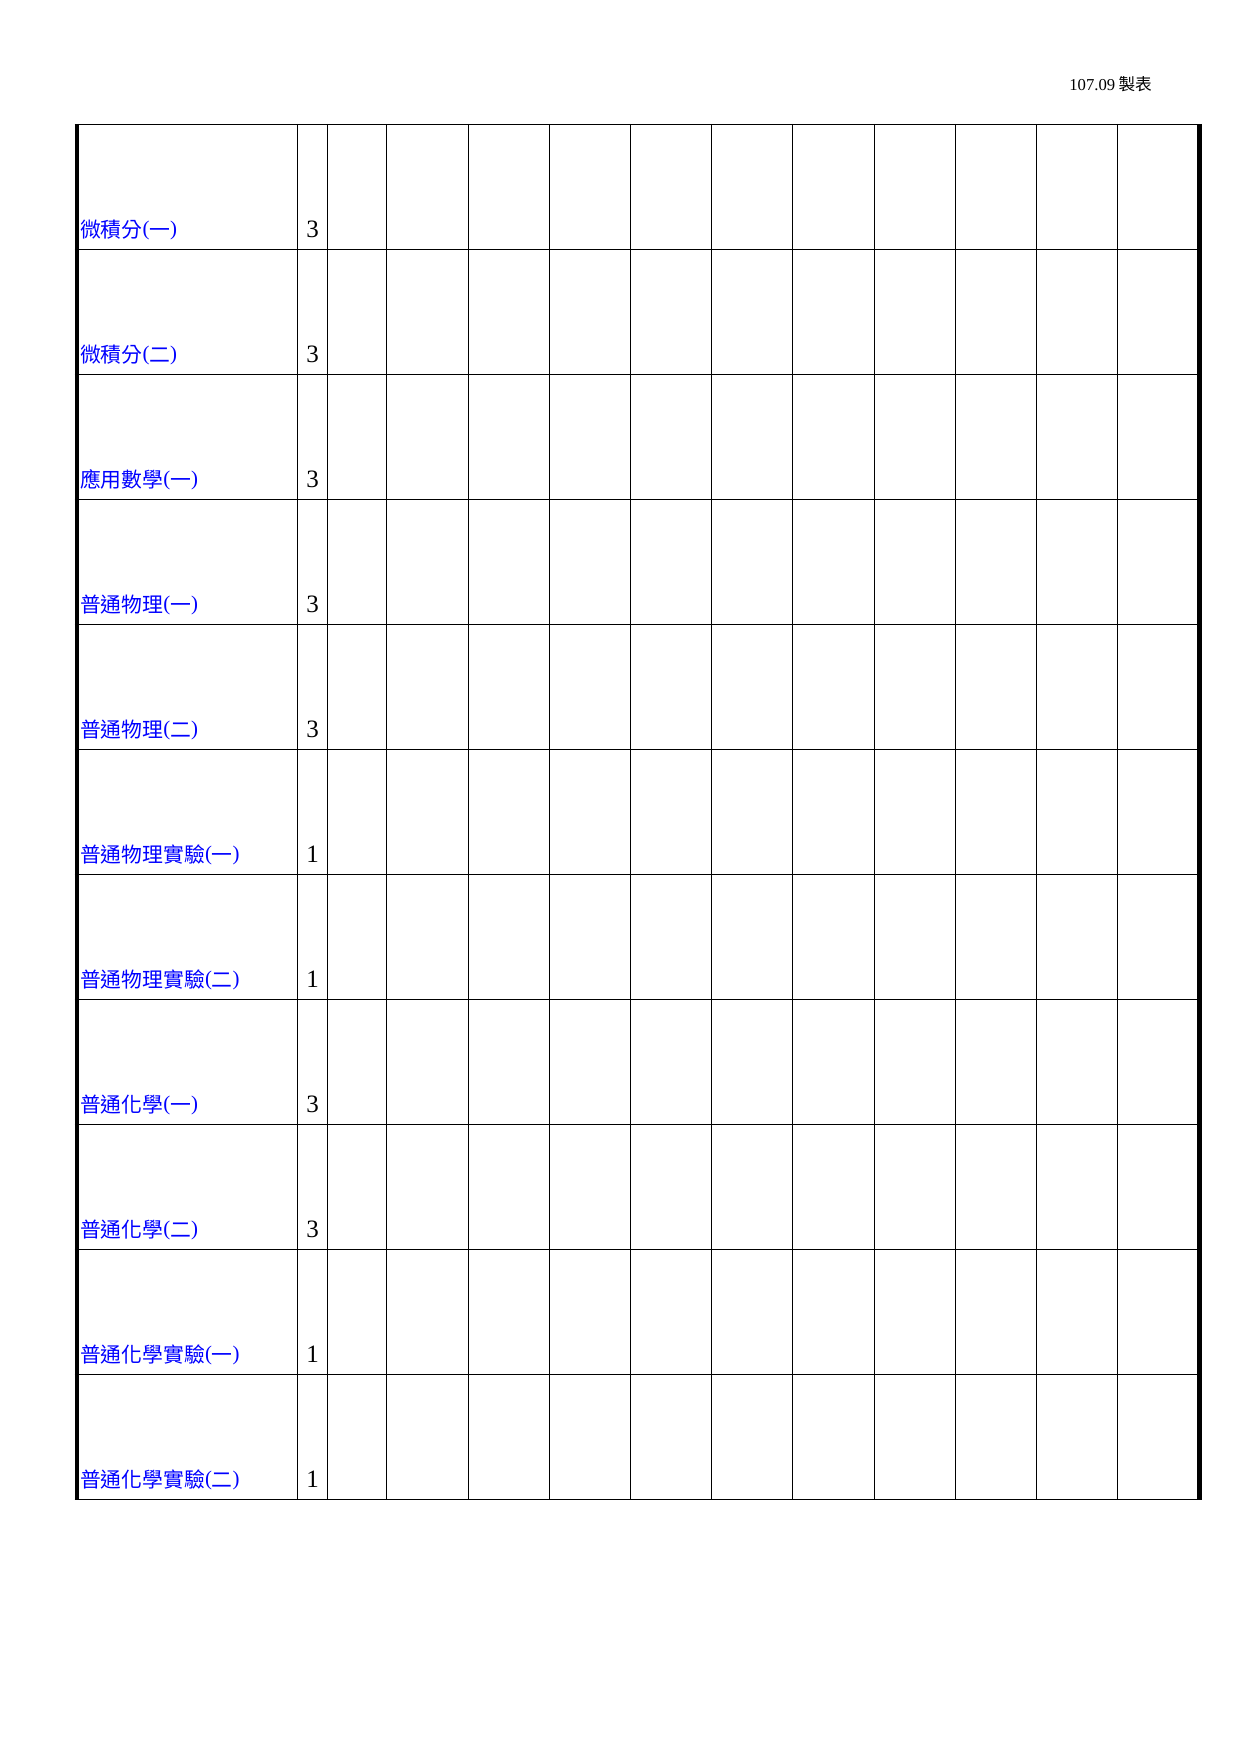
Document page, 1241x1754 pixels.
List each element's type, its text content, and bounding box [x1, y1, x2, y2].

table_cell 3 [298, 1000, 327, 1124]
table_cell [387, 1000, 468, 1124]
table_cell [956, 875, 1036, 999]
table_cell [469, 1250, 549, 1374]
table_cell [956, 750, 1036, 874]
table_cell [469, 375, 549, 499]
table_cell [631, 625, 711, 749]
table_cell [469, 625, 549, 749]
table_cell 微積分(二) [79, 250, 297, 374]
table_cell [956, 250, 1036, 374]
table_cell [793, 125, 874, 249]
table_cell [875, 625, 955, 749]
table_cell [956, 1375, 1036, 1499]
table_cell [550, 125, 630, 249]
table_cell [328, 250, 386, 374]
table_cell [1118, 250, 1197, 374]
table_cell [1118, 750, 1197, 874]
table_cell [1118, 1250, 1197, 1374]
table_cell [793, 375, 874, 499]
table_cell [387, 500, 468, 624]
table_cell [631, 500, 711, 624]
table_cell [387, 875, 468, 999]
table_cell [469, 875, 549, 999]
table_cell [328, 1125, 386, 1249]
table_cell [956, 625, 1036, 749]
table_cell 3 [298, 125, 327, 249]
table_cell [712, 1000, 792, 1124]
table_cell [631, 125, 711, 249]
table_cell [328, 125, 386, 249]
table_cell [712, 1125, 792, 1249]
table_cell 3 [298, 625, 327, 749]
table_cell [387, 625, 468, 749]
table_cell [1118, 875, 1197, 999]
table_cell [387, 375, 468, 499]
table_cell [631, 375, 711, 499]
table_cell 普通物理(一) [79, 500, 297, 624]
table_cell [712, 1250, 792, 1374]
table_cell [631, 1000, 711, 1124]
table_cell [328, 500, 386, 624]
table_cell [387, 1375, 468, 1499]
table_cell [1118, 1000, 1197, 1124]
table_cell [875, 250, 955, 374]
table_cell [469, 125, 549, 249]
table_cell [712, 625, 792, 749]
table_cell [328, 750, 386, 874]
table_cell [550, 750, 630, 874]
table_cell 1 [298, 1250, 327, 1374]
table_cell [631, 750, 711, 874]
table_cell 3 [298, 250, 327, 374]
table_cell [793, 1375, 874, 1499]
table_cell [328, 1000, 386, 1124]
table_cell [712, 125, 792, 249]
table_cell [1118, 500, 1197, 624]
table_cell [1037, 625, 1117, 749]
table_cell [387, 125, 468, 249]
table_cell [712, 375, 792, 499]
table_cell [875, 1125, 955, 1249]
table_cell [1037, 250, 1117, 374]
table_cell [328, 625, 386, 749]
table_cell [712, 875, 792, 999]
table_cell [469, 500, 549, 624]
table_cell [793, 1125, 874, 1249]
table_cell [387, 1125, 468, 1249]
table_cell [875, 1250, 955, 1374]
table_cell [1037, 125, 1117, 249]
table_cell [469, 750, 549, 874]
table_cell [387, 1250, 468, 1374]
table_cell [1037, 500, 1117, 624]
table_cell [875, 125, 955, 249]
table_cell [550, 1250, 630, 1374]
table_cell [793, 625, 874, 749]
table_cell [712, 250, 792, 374]
table_cell 普通化學實驗(二) [79, 1375, 297, 1499]
table_cell [956, 500, 1036, 624]
table_cell [793, 750, 874, 874]
table_cell [631, 250, 711, 374]
table_cell [328, 375, 386, 499]
table_cell [550, 1125, 630, 1249]
table_cell [469, 250, 549, 374]
table_cell [712, 1375, 792, 1499]
table_cell 1 [298, 1375, 327, 1499]
table_cell 3 [298, 500, 327, 624]
table_cell [550, 625, 630, 749]
table_cell [550, 875, 630, 999]
table_cell [1037, 375, 1117, 499]
table_cell [1037, 1250, 1117, 1374]
table_cell [631, 1125, 711, 1249]
table_cell 普通物理實驗(二) [79, 875, 297, 999]
table_cell [1118, 1125, 1197, 1249]
table_cell [793, 500, 874, 624]
table_cell [631, 875, 711, 999]
table_cell [1118, 1375, 1197, 1499]
table_cell [793, 1250, 874, 1374]
table_cell [956, 125, 1036, 249]
table_cell [550, 375, 630, 499]
table_cell [469, 1000, 549, 1124]
table_cell [550, 1375, 630, 1499]
table_cell [875, 875, 955, 999]
table_cell [328, 875, 386, 999]
table_cell [328, 1250, 386, 1374]
table_cell [550, 500, 630, 624]
table_cell 普通化學(一) [79, 1000, 297, 1124]
table_cell [875, 750, 955, 874]
table_cell [875, 375, 955, 499]
table_cell [387, 750, 468, 874]
table_cell [1037, 875, 1117, 999]
table_cell [1037, 750, 1117, 874]
table_cell [956, 1000, 1036, 1124]
table_cell [875, 1000, 955, 1124]
table_cell [1037, 1125, 1117, 1249]
table_cell [1118, 375, 1197, 499]
table_cell 3 [298, 1125, 327, 1249]
table_cell [1118, 625, 1197, 749]
table_cell [712, 750, 792, 874]
table_cell [550, 250, 630, 374]
table_cell [793, 875, 874, 999]
table_cell [793, 250, 874, 374]
table_cell 3 [298, 375, 327, 499]
table_cell [875, 1375, 955, 1499]
table_cell [1037, 1375, 1117, 1499]
table_cell [631, 1375, 711, 1499]
table_cell [1037, 1000, 1117, 1124]
table_cell [793, 1000, 874, 1124]
table_cell [387, 250, 468, 374]
table_cell [875, 500, 955, 624]
table_cell 1 [298, 750, 327, 874]
table_cell [328, 1375, 386, 1499]
table_cell [469, 1375, 549, 1499]
table_cell 普通物理實驗(一) [79, 750, 297, 874]
table_cell [631, 1250, 711, 1374]
table_cell 普通物理(二) [79, 625, 297, 749]
table_cell 應用數學(一) [79, 375, 297, 499]
table_cell 1 [298, 875, 327, 999]
table_cell [956, 1250, 1036, 1374]
table_cell [1118, 125, 1197, 249]
table_cell [712, 500, 792, 624]
table_cell [469, 1125, 549, 1249]
table_cell 普通化學(二) [79, 1125, 297, 1249]
table_cell 微積分(一) [79, 125, 297, 249]
table_cell [956, 1125, 1036, 1249]
table_cell 普通化學實驗(一) [79, 1250, 297, 1374]
table_cell [956, 375, 1036, 499]
table_cell [550, 1000, 630, 1124]
